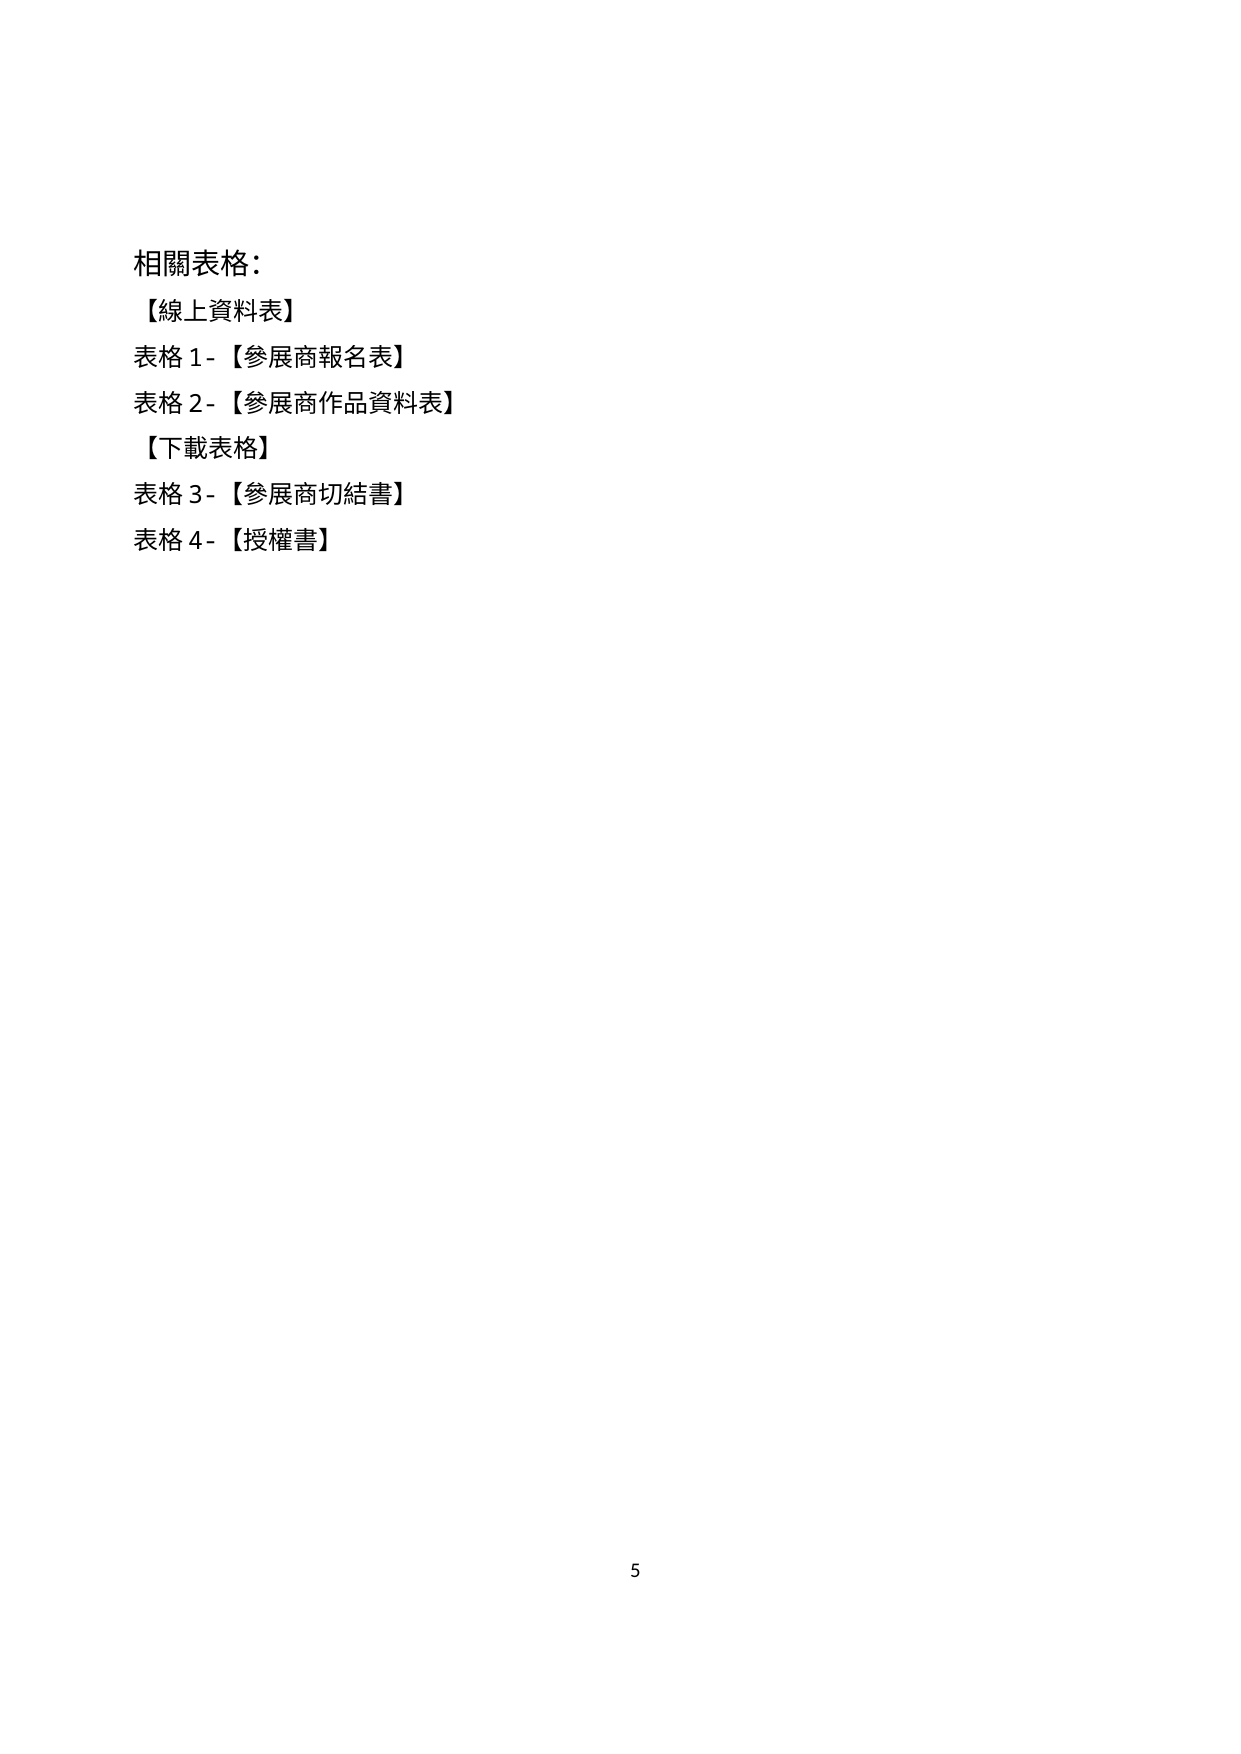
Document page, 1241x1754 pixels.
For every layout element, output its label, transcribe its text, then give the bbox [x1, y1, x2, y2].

text 表格2-【參展商作品資料表】 [133, 375, 1137, 421]
text 相關表格： [133, 238, 1137, 284]
text 表格4-【授權書】 [133, 513, 1137, 559]
text 表格1-【參展商報名表】 [133, 329, 1137, 375]
text 【下載表格】 [133, 421, 1137, 467]
text 【線上資料表】 [133, 284, 1137, 329]
text 表格3-【參展商切結書】 [133, 467, 1137, 513]
